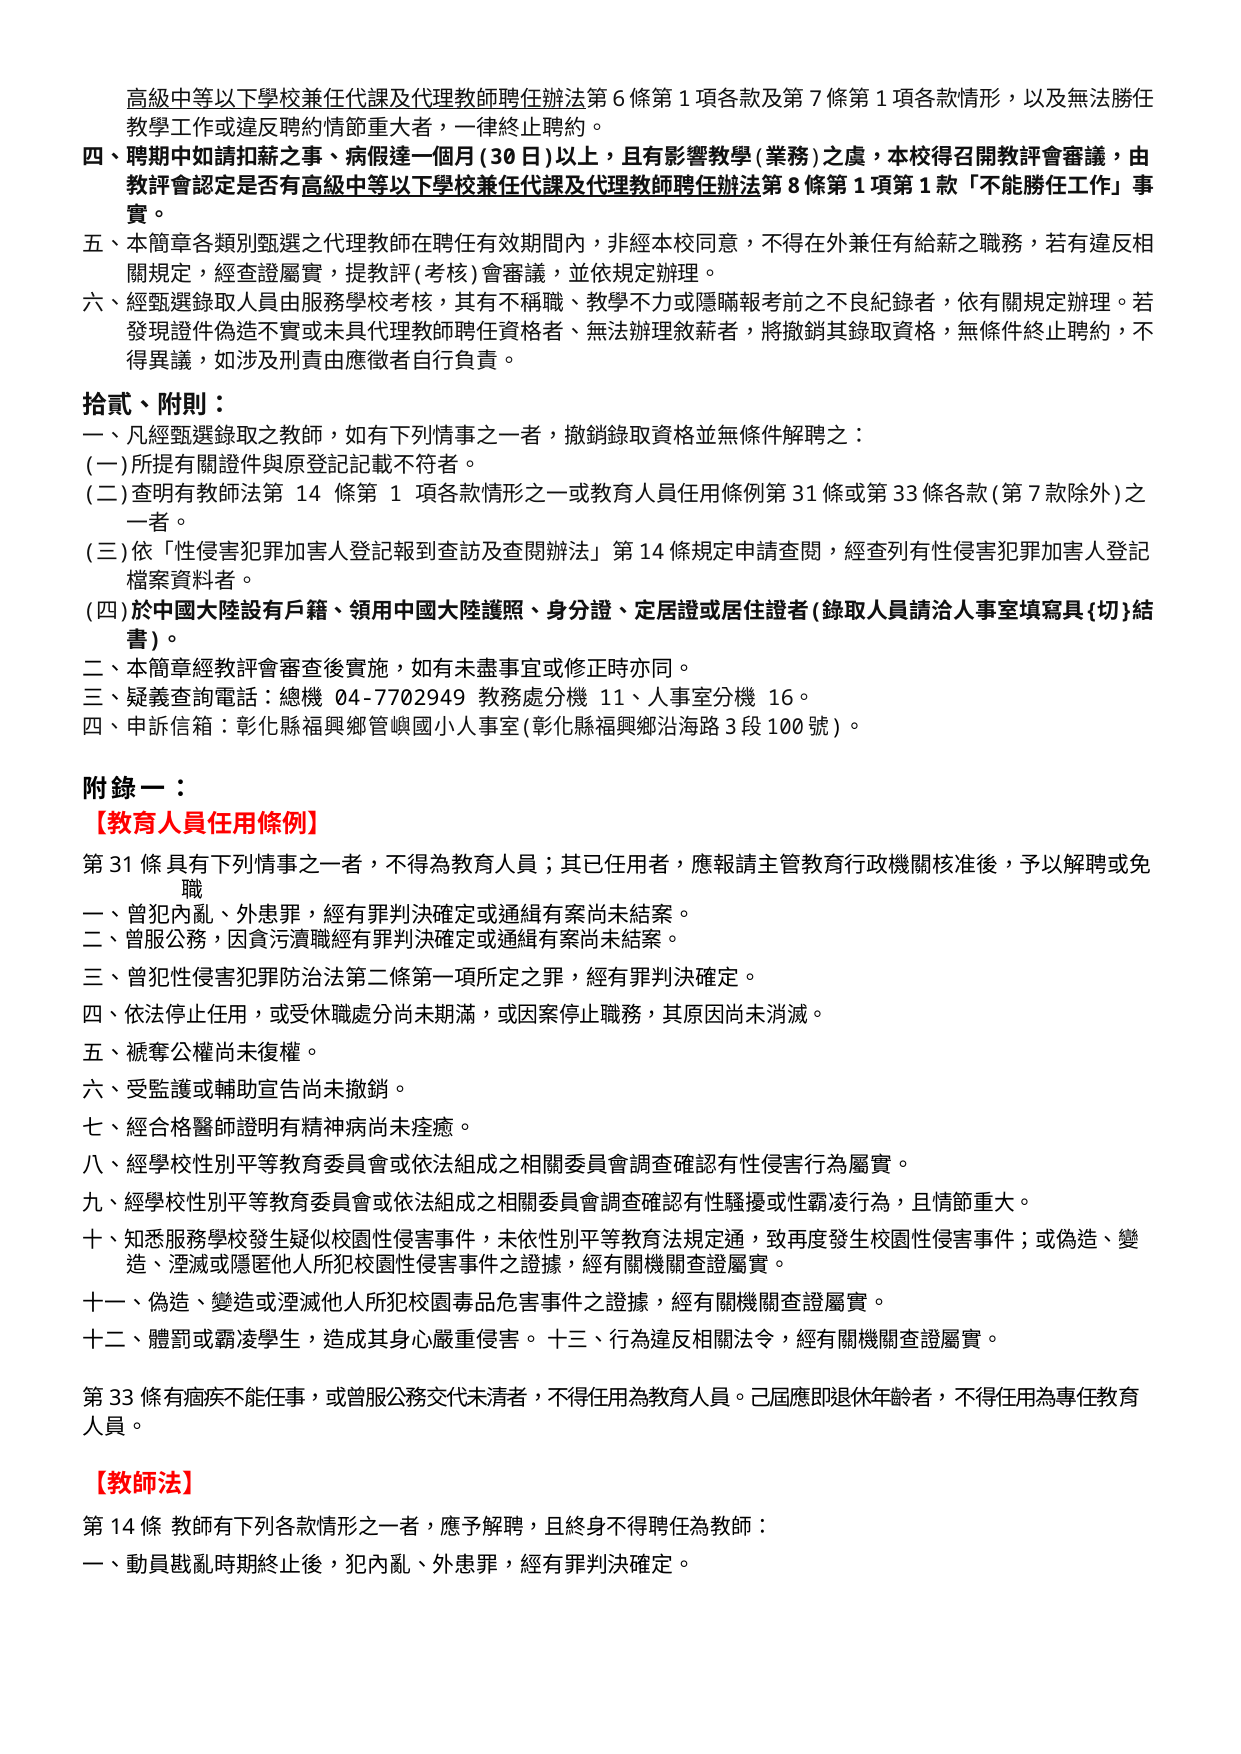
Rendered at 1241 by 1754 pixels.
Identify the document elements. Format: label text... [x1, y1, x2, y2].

text 二、本簡章經教評會審查後實施，如有未盡事宜或修正時亦同。 [83, 653, 1157, 682]
text 四、依法停止任用，或受休職處分尚未期滿，或因案停止職務，其原因尚未消滅。 [83, 1003, 1157, 1028]
text 六、經甄選錄取人員由服務學校考核，其有不稱職、教學不力或隱瞞報考前之不良紀錄者，依有關規定辦理。若發現證件偽造不實或未具代理教師聘任資格者、無法辦理敘薪者，將撤銷其錄取資格，無條件終止聘約，不得異議，如涉及刑責由應徵者自行負責。 [83, 287, 1157, 374]
text 附錄一： [83, 774, 1157, 803]
text 五、褫奪公權尚未復權。 [83, 1040, 1157, 1065]
text 十二、體罰或霸凌學生，造成其身心嚴重侵害。 十三、行為違反相關法令，經有關機關查證屬實。 [83, 1328, 1157, 1353]
text 二、曾服公務，因貪污瀆職經有罪判決確定或通緝有案尚未結案。 [83, 928, 1157, 953]
text 三、經甄選錄取之代理(課)教師，如有「教育人員任用條例第31條第1項各款、第33條之情形」、「教師法第14條第1項、第15條第1項各款情形」、「性別平等教育法第29條第1項第1款、第2款、第3項」、高級中等以下學校兼任代課及代理教師聘任辦法第6條第1項各款及第7條第1項各款情形，以及無法勝任教學工作或違反聘約情節重大者，一律終止聘約。 [83, 83, 1157, 141]
text 九、經學校性別平等教育委員會或依法組成之相關委員會調查確認有性騷擾或性霸凌行為，且情節重大。 [83, 1190, 1157, 1215]
text 八、經學校性別平等教育委員會或依法組成之相關委員會調查確認有性侵害行為屬實。 [83, 1153, 1157, 1178]
text 三、曾犯性侵害犯罪防治法第二條第一項所定之罪，經有罪判決確定。 [83, 965, 1157, 990]
text 四、聘期中如請扣薪之事、病假達一個月(30日)以上，且有影響教學(業務)之虞，本校得召開教評會審議，由教評會認定是否有高級中等以下學校兼任代課及代理教師聘任辦法第8條第1項第1款「不能勝任工作」事實。 [83, 141, 1157, 228]
text 第33 條 有痼疾不能任事，或曾服公務交代未清者，不得任用為教育人員。己屆應即退休年齡者， 不得任用為專任教育人員。 [83, 1382, 1157, 1440]
text 四、申訴信箱：彰化縣福興鄉管嶼國小人事室(彰化縣福興鄉沿海路3段100號)。 [83, 711, 1157, 741]
text 一、動員戡亂時期終止後，犯內亂、外患罪，經有罪判決確定。 [83, 1552, 1157, 1577]
text 十、知悉服務學校發生疑似校園性侵害事件，未依性別平等教育法規定通，致再度發生校園性侵害事件；或偽造、變造、湮滅或隱匿他人所犯校園性侵害事件之證據，經有關機關查證屬實。 [83, 1228, 1157, 1278]
text 第 31 條 具有下列情事之一者，不得為教育人員；其已任用者，應報請主管教育行政機關核准後，予以解聘或免職 [83, 853, 1157, 903]
text 十一、偽造、變造或湮滅他人所犯校園毒品危害事件之證據，經有關機關查證屬實。 [83, 1290, 1157, 1315]
text 一、凡經甄選錄取之教師，如有下列情事之一者，撤銷錄取資格並無條件解聘之： [83, 420, 1157, 449]
text 七、經合格醫師證明有精神病尚未痊癒。 [83, 1115, 1157, 1140]
text 六、受監護或輔助宣告尚未撤銷。 [83, 1078, 1157, 1103]
text 【教師法】 [83, 1469, 1157, 1498]
text (四)於中國大陸設有戶籍、領用中國大陸護照、身分證、定居證或居住證者(錄取人員請洽人事室填寫具{切}結書)。 [83, 595, 1157, 653]
text 一、曾犯內亂、外患罪，經有罪判決確定或通緝有案尚未結案。 [83, 903, 1157, 928]
text (一)所提有關證件與原登記記載不符者。 [83, 449, 1157, 478]
text 五、本簡章各類別甄選之代理教師在聘任有效期間內，非經本校同意，不得在外兼任有給薪之職務，若有違反相關規定，經查證屬實，提教評(考核)會審議，並依規定辦理。 [83, 228, 1157, 287]
text 三、疑義查詢電話：總機 04-7702949 教務處分機 11、人事室分機 16。 [83, 682, 1157, 711]
text (二)查明有教師法第 14 條第 1 項各款情形之一或教育人員任用條例第31條或第33條各款(第7款除外)之一者。 [83, 478, 1157, 536]
text 第 14 條 教師有下列各款情形之一者，應予解聘，且終身不得聘任為教師： [83, 1511, 1157, 1540]
text 【教育人員任用條例】 [83, 803, 1157, 840]
text (三)依「性侵害犯罪加害人登記報到查訪及查閱辦法」第14條規定申請查閱，經查列有性侵害犯罪加害人登記檔案資料者。 [83, 536, 1157, 595]
text 拾貳、附則： [83, 391, 1157, 420]
